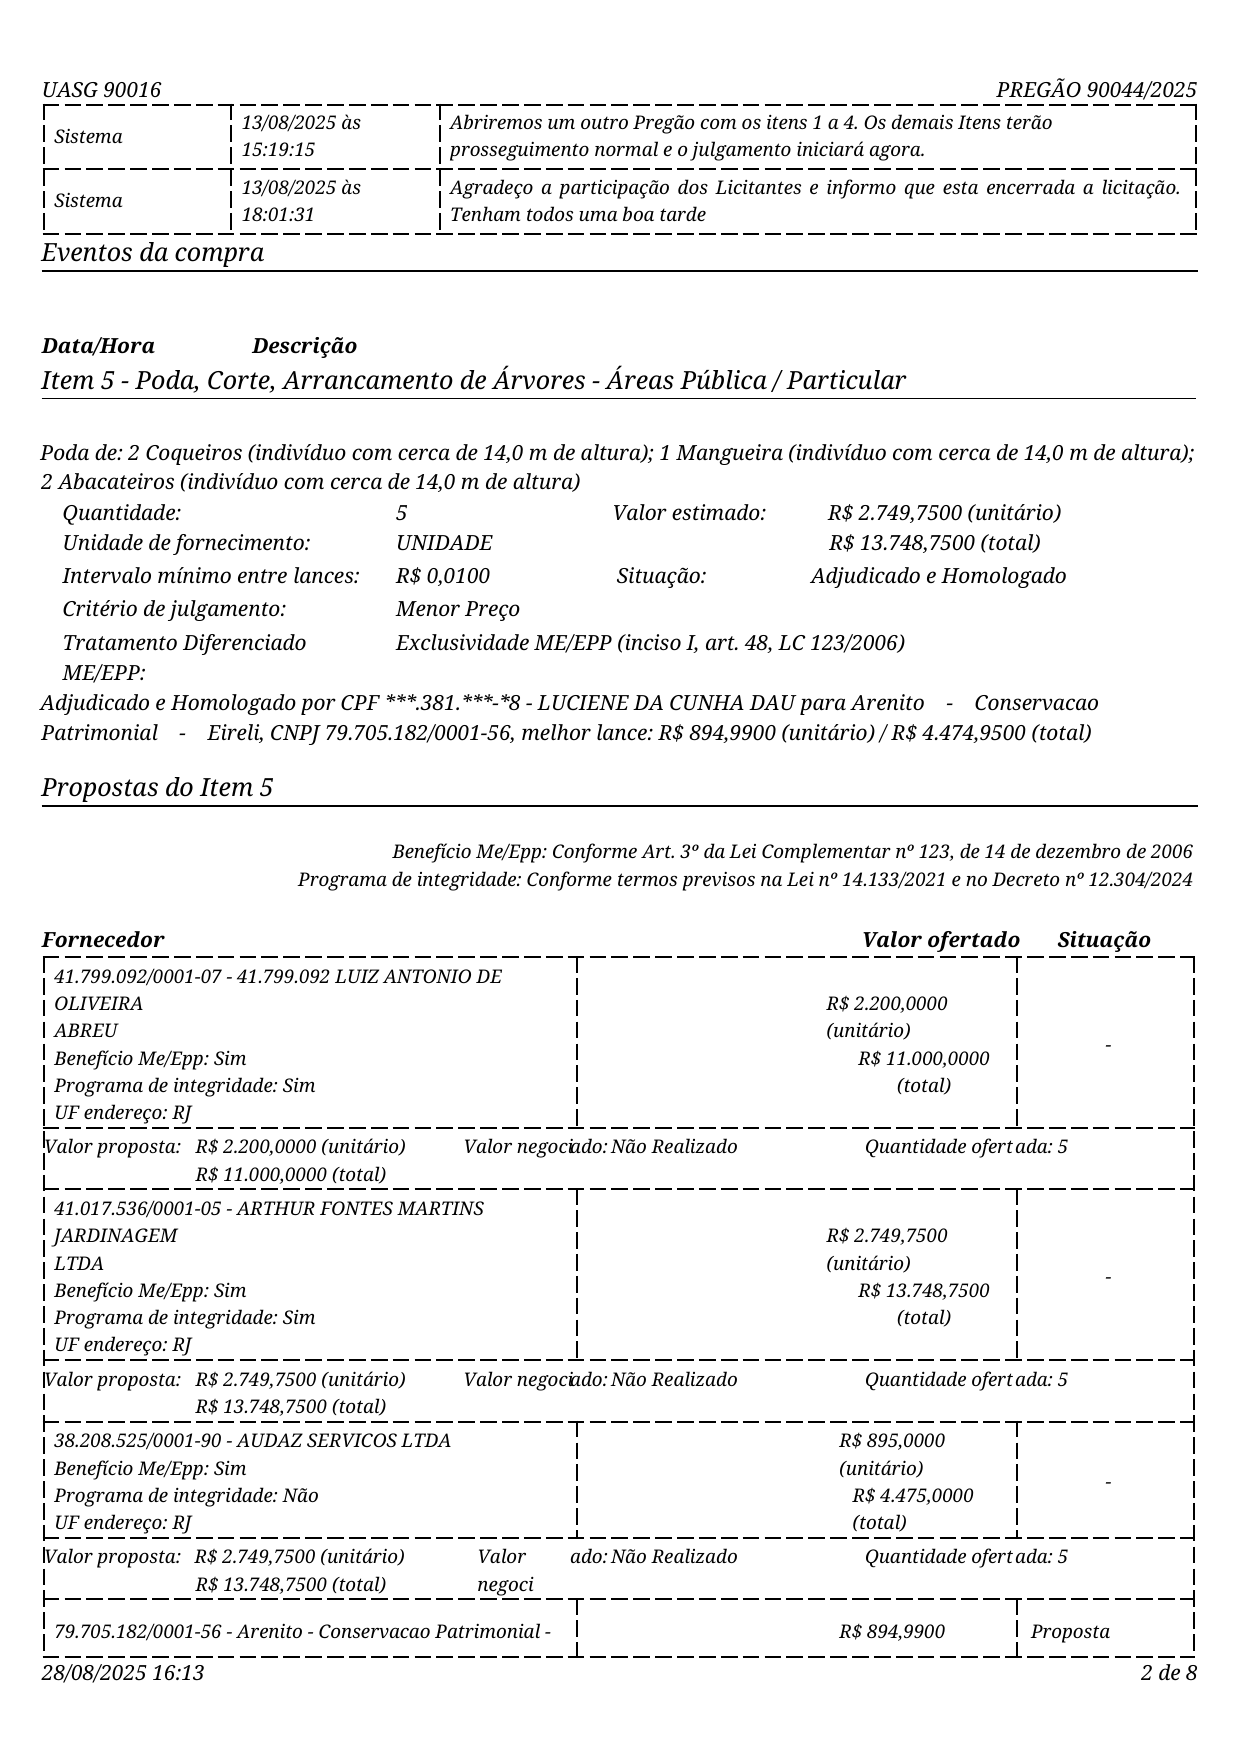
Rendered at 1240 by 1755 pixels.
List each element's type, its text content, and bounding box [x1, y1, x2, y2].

table_cell 79.705.182/0001-56 - Arenito - Conservacao Patrimonial [44, 1598, 577, 1656]
table_cell [1101, 1127, 1194, 1188]
table_cell [1017, 1421, 1101, 1537]
table_header 41.799.092/0001-07 - 41.799.092 LUIZ ANTONIO DE OLIVEIRA ABREU Benefício Me/Epp: Sim Programa de integridade: Sim UF endereço: RJ [44, 956, 577, 1127]
table_cell Unidade de fornecimento: [63, 528, 396, 561]
table_cell ada: 5 [1017, 1537, 1101, 1598]
table_cell 41.017.536/0001-05 - ARTHUR FONTES MARTINS JARDINAGEM LTDA Benefício Me/Epp: Sim Programa de integridade: Sim UF endereço: RJ [44, 1188, 577, 1359]
table_cell Agradeço a participação dos Licitantes e informo que esta encerrada a licitação. Tenham todos uma boa tarde [440, 168, 1196, 233]
table_cell R$ 0,0100 Situação: Adjudicado e Homologado [396, 561, 1069, 594]
table_cell ado: Não Realizado [577, 1537, 826, 1598]
table_cell Abriremos um outro Pregão com os itens 1 a 4. Os demais Itens terão prosseguimento normal e o julgamento iniciará agora. [440, 104, 1196, 168]
table_cell [1101, 1537, 1194, 1598]
text Benefício Me/Epp: Conforme Art. 3º da Lei Complementar nº 123, de 14 de dezembro de 2006 [42, 838, 1195, 864]
table_cell ado: Não Realizado [577, 1359, 826, 1421]
table_header R$ 2.200,0000 (unitário) R$ 11.000,0000 (total) [826, 956, 1017, 1127]
table_cell Valor proposta: R$ 2.749,7500 (unitário) Valor negoci R$ 13.748,7500 (total) [44, 1359, 577, 1421]
table_header - [1101, 956, 1194, 1127]
text Fornecedor Valor ofertado Situação [42, 925, 1200, 954]
table_cell ada: 5 [1017, 1359, 1101, 1421]
text Poda de: 2 Coqueiros (indivíduo com cerca de 14,0 m de altura); 1 Mangueira (indivíduo com cerca de 14,0 m de altura); 2 Abacateiros (indivíduo com cerca de 14,0 m de altura) [40, 438, 1200, 496]
table_cell 38.208.525/0001-90 - AUDAZ SERVICOS LTDA Benefício Me/Epp: Sim Programa de integridade: Não UF endereço: RJ [44, 1421, 477, 1537]
table_cell ado: Não Realizado [577, 1127, 826, 1188]
text Data/Hora Descrição [42, 332, 1200, 360]
table_cell 13/08/2025 às 15:19:15 [231, 104, 439, 168]
table_cell [477, 1421, 577, 1537]
table_cell Sistema [44, 104, 231, 168]
table_cell Critério de julgamento: [63, 595, 396, 628]
table_cell Valor proposta: R$ 2.200,0000 (unitário) Valor negoci R$ 11.000,0000 (total) [44, 1127, 577, 1188]
table_cell [577, 1421, 826, 1537]
subtitle Eventos da compra [41, 235, 1200, 269]
table_cell ada: 5 [1017, 1127, 1101, 1188]
table_cell Menor Preço [396, 595, 1069, 628]
table_cell - [1101, 1421, 1194, 1537]
table_cell Tratamento Diferenciado ME/EPP: [63, 628, 396, 688]
table_cell [577, 1188, 826, 1359]
table_cell [1101, 1359, 1194, 1421]
table_cell Quantidade ofert [826, 1127, 1017, 1188]
table_cell [577, 1598, 826, 1656]
table_cell UNIDADE R$ 13.748,7500 (total) [396, 528, 1069, 561]
subtitle Item 5 - Poda, Corte, Arrancamento de Árvores - Áreas Pública / Particular [41, 362, 1200, 396]
table_cell - [1101, 1188, 1194, 1359]
table_cell Valor negoci [477, 1537, 577, 1598]
table_cell Proposta [1017, 1598, 1194, 1656]
table_cell Quantidade ofert [826, 1359, 1017, 1421]
table_cell R$ 2.749,7500 (unitário) R$ 13.748,7500 (total) [826, 1188, 1017, 1359]
table_cell R$ 894,9900 [826, 1598, 1017, 1656]
table_header 5 Valor estimado: R$ 2.749,7500 (unitário) [396, 498, 1069, 528]
subtitle Propostas do Item 5 [41, 769, 1200, 803]
table_cell 13/08/2025 às 18:01:31 [231, 168, 439, 233]
table_cell [1017, 1188, 1101, 1359]
text Adjudicado e Homologado por CPF ***.381.***-*8 - LUCIENE DA CUNHA DAU para Arenito - Conservacao Patrimonial - Eireli, CNPJ 79.705.182/0001-56, melhor lance: R$ 894,9900 (unitário) / R$ 4.474,9500 (total) [40, 688, 1200, 746]
table_cell Intervalo mínimo entre lances: [63, 561, 396, 594]
table_header Quantidade: [63, 498, 396, 528]
table_cell Quantidade ofert [826, 1537, 1017, 1598]
table_header [577, 956, 826, 1127]
table_cell Exclusividade ME/EPP (inciso I, art. 48, LC 123/2006) [396, 628, 1069, 688]
table_cell R$ 895,0000 (unitário) R$ 4.475,0000 (total) [826, 1421, 1017, 1537]
text Programa de integridade: Conforme termos previsos na Lei nº 14.133/2021 e no Decreto nº 12.304/2024 [42, 866, 1195, 892]
table_cell Valor proposta: R$ 2.749,7500 (unitário) R$ 13.748,7500 (total) [44, 1537, 477, 1598]
table_header [1017, 956, 1101, 1127]
table_cell Sistema [44, 168, 231, 233]
